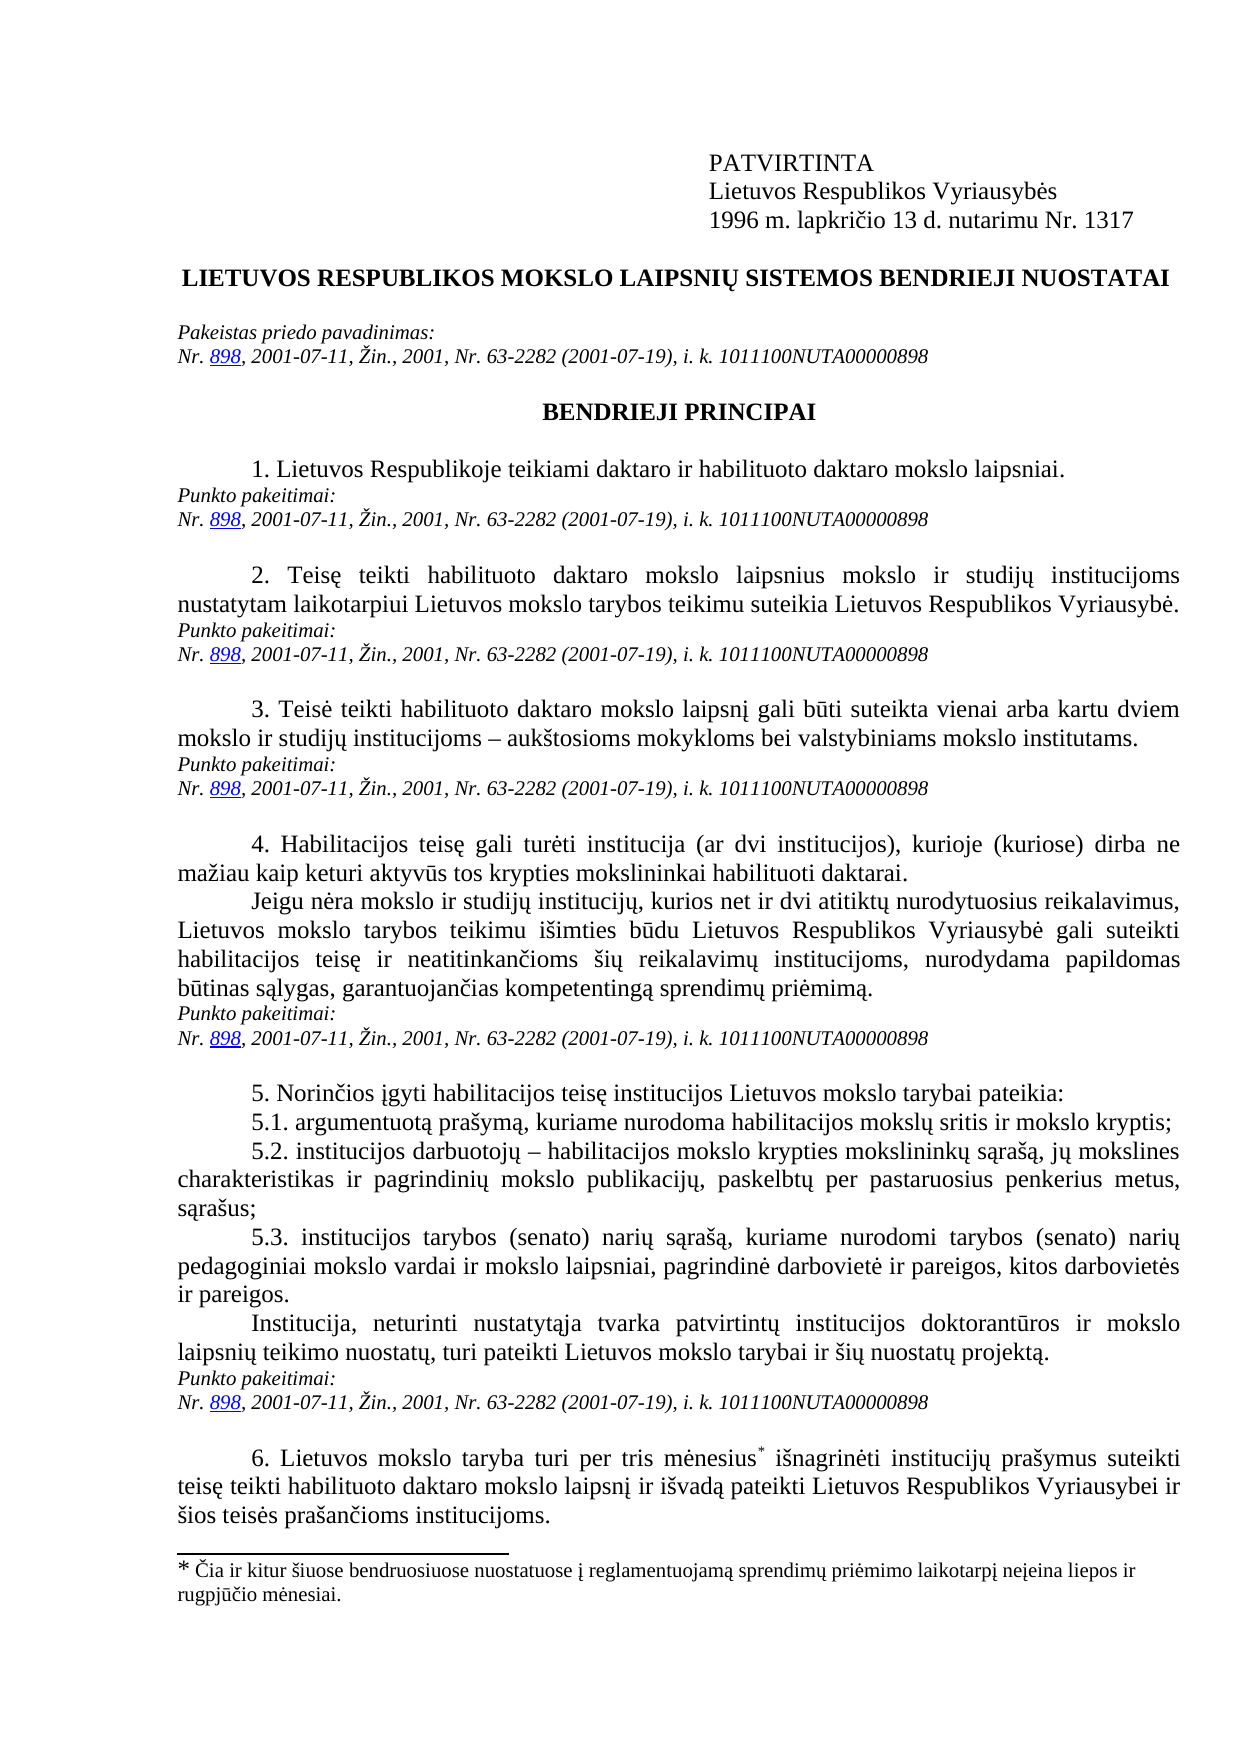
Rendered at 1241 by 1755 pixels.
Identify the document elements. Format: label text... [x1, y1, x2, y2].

text Punkto pakeitimai: [177, 483, 1181, 507]
text Punkto pakeitimai: [177, 1001, 1181, 1025]
text Pakeistas priedo pavadinimas: [177, 320, 1181, 344]
text Nr. 898, 2001-07-11, Žin., 2001, Nr. 63-2282 (2001-07-19), i. k. 1011100NUTA00000898 [177, 642, 1181, 666]
text PATVIRTINTA [177, 148, 1181, 176]
text Institucija, neturinti nustatytąja tvarka patvirtintų institucijos doktorantūros ir mokslo laipsnių teikimo nuostatų, turi pateikti Lietuvos mokslo tarybai ir šių nuostatų projektą. [177, 1308, 1181, 1366]
text 2. Teisę teikti habilituoto daktaro mokslo laipsnius mokslo ir studijų institucijoms nustatytam laikotarpiui Lietuvos mokslo tarybos teikimu suteikia Lietuvos Respublikos Vyriausybė. [177, 560, 1181, 618]
text Nr. 898, 2001-07-11, Žin., 2001, Nr. 63-2282 (2001-07-19), i. k. 1011100NUTA00000898 [177, 1025, 1181, 1049]
text 5. Norinčios įgyti habilitacijos teisę institucijos Lietuvos mokslo tarybai pateikia: [177, 1078, 1181, 1107]
text 1. Lietuvos Respublikoje teikiami daktaro ir habilituoto daktaro mokslo laipsniai. [177, 454, 1181, 483]
text Jeigu nėra mokslo ir studijų institucijų, kurios net ir dvi atitiktų nurodytuosius reikalavimus, Lietuvos mokslo tarybos teikimu išimties būdu Lietuvos Respublikos Vyriausybė gali suteikti habilitacijos teisę ir neatitinkančioms šių reikalavimų institucijoms, nurodydama papildomas būtinas sąlygas, garantuojančias kompetentingą sprendimų priėmimą. [177, 886, 1181, 1001]
text Lietuvos Respublikos mokslo laipsnių sistemos bendrieji nuostatai [177, 263, 1181, 291]
text Punkto pakeitimai: [177, 1366, 1181, 1390]
text Bendrieji principai [177, 397, 1181, 426]
text Nr. 898, 2001-07-11, Žin., 2001, Nr. 63-2282 (2001-07-19), i. k. 1011100NUTA00000898 [177, 344, 1181, 368]
text 5.2. institucijos darbuotojų – habilitacijos mokslo krypties mokslininkų sąrašą, jų mokslines charakteristikas ir pagrindinių mokslo publikacijų, paskelbtų per pastaruosius penkerius metus, sąrašus; [177, 1136, 1181, 1222]
text 3. Teisė teikti habilituoto daktaro mokslo laipsnį gali būti suteikta vienai arba kartu dviem mokslo ir studijų institucijoms – aukštosioms mokykloms bei valstybiniams mokslo institutams. [177, 694, 1181, 752]
text 5.1. argumentuotą prašymą, kuriame nurodoma habilitacijos mokslų sritis ir mokslo kryptis; [177, 1107, 1181, 1136]
text Nr. 898, 2001-07-11, Žin., 2001, Nr. 63-2282 (2001-07-19), i. k. 1011100NUTA00000898 [177, 776, 1181, 800]
text 1996 m. lapkričio 13 d. nutarimu Nr. 1317 [177, 205, 1181, 234]
text Nr. 898, 2001-07-11, Žin., 2001, Nr. 63-2282 (2001-07-19), i. k. 1011100NUTA00000898 [177, 507, 1181, 531]
text Nr. 898, 2001-07-11, Žin., 2001, Nr. 63-2282 (2001-07-19), i. k. 1011100NUTA00000898 [177, 1390, 1181, 1414]
text 6. Lietuvos mokslo taryba turi per tris mėnesius išnagrinėti institucijų prašymus suteikti teisę teikti habilituoto daktaro mokslo laipsnį ir išvadą pateikti Lietuvos Respublikos Vyriausybei ir šios teisės prašančioms institucijoms. [177, 1443, 1181, 1529]
text 5.3. institucijos tarybos (senato) narių sąrašą, kuriame nurodomi tarybos (senato) narių pedagoginiai mokslo vardai ir mokslo laipsniai, pagrindinė darbovietė ir pareigos, kitos darbovietės ir pareigos. [177, 1222, 1181, 1308]
text Lietuvos Respublikos Vyriausybės [177, 176, 1181, 205]
text 4. Habilitacijos teisę gali turėti institucija (ar dvi institucijos), kurioje (kuriose) dirba ne mažiau kaip keturi aktyvūs tos krypties mokslininkai habilituoti daktarai. [177, 829, 1181, 886]
text Punkto pakeitimai: [177, 618, 1181, 642]
text Punkto pakeitimai: [177, 752, 1181, 776]
text Čia ir kitur šiuose bendruosiuose nuostatuose į reglamentuojamą sprendimų priėmimo laikotarpį neįeina liepos ir rugpjūčio mėnesiai. [177, 1554, 1181, 1606]
